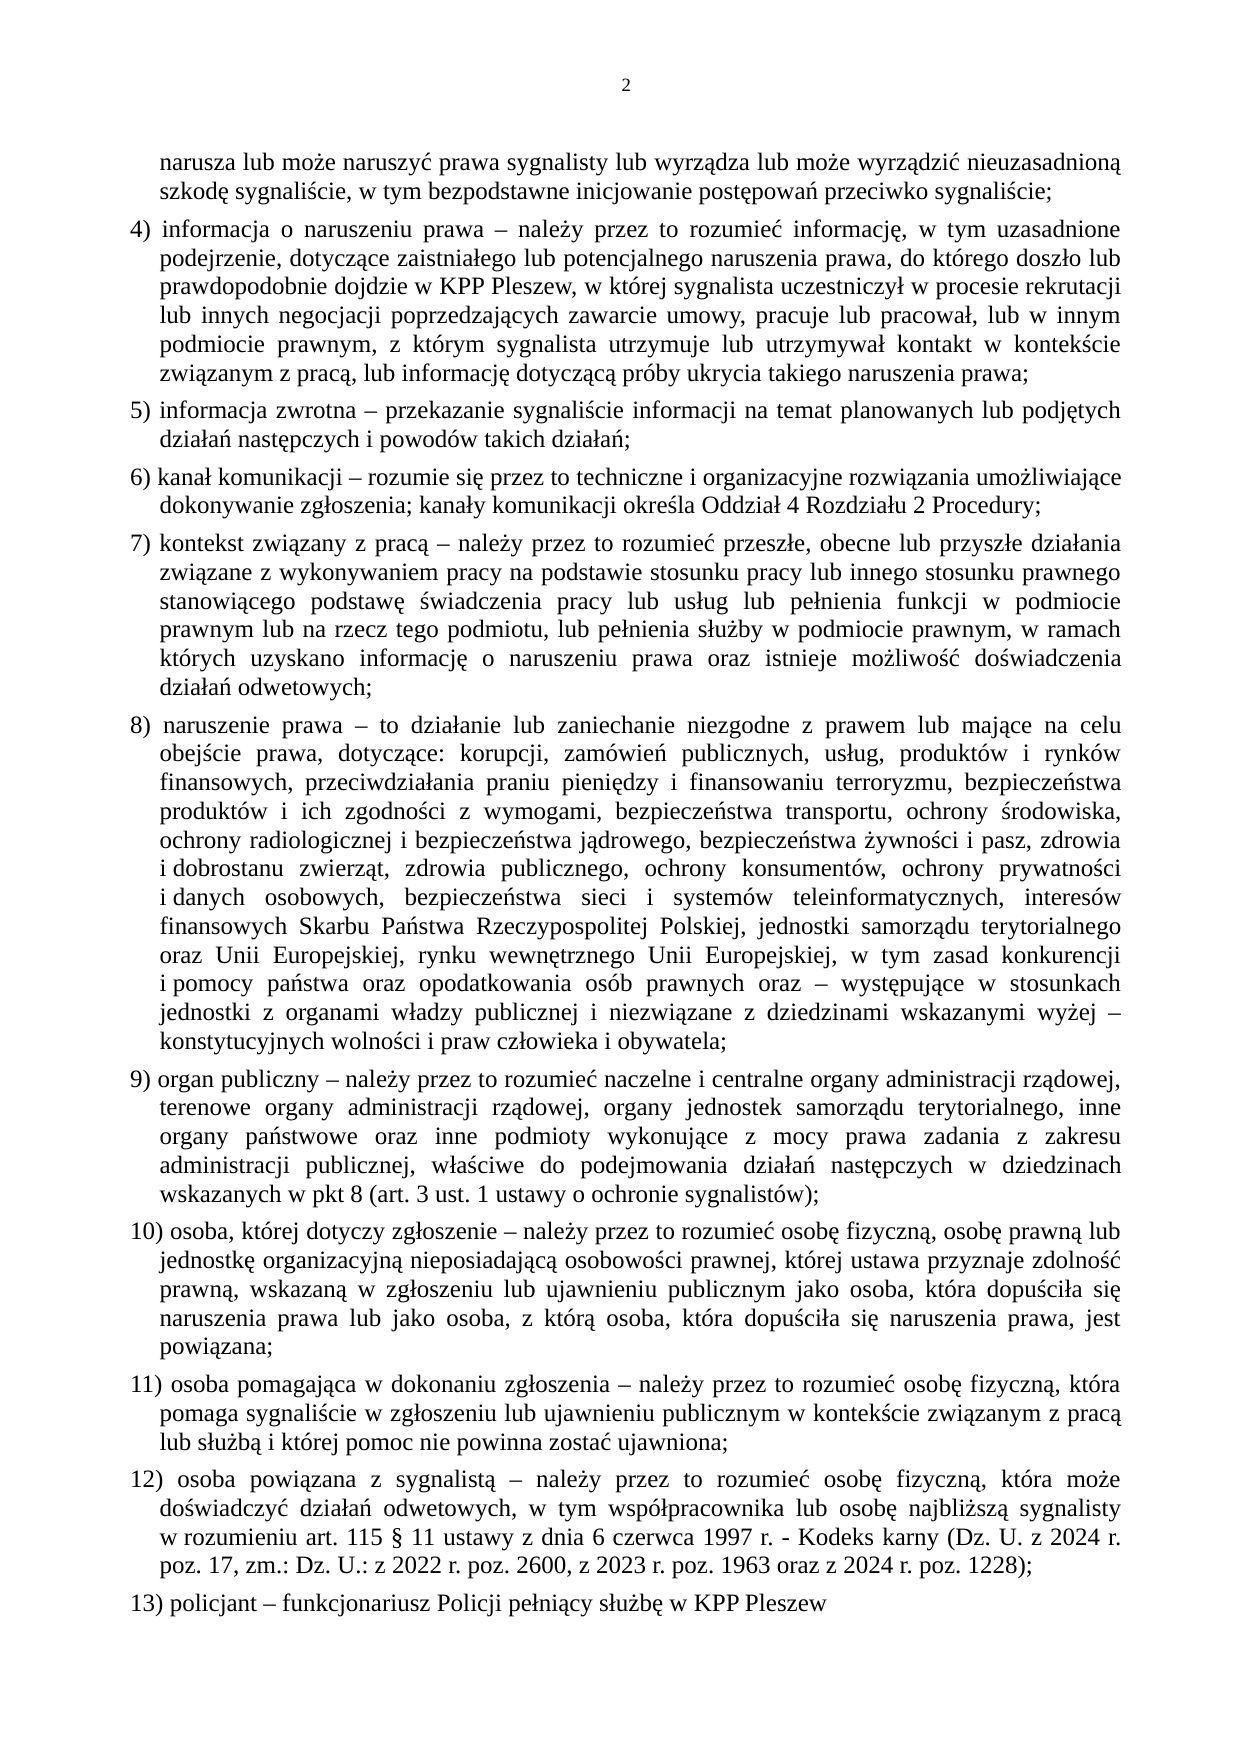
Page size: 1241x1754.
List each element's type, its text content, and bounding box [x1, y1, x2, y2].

text 10) osoba, której dotyczy zgłoszenie – należy przez to rozumieć osobę fizyczną, osobę prawną lub jednostkę organizacyjną nieposiadającą osobowości prawnej, której ustawa przyznaje zdolność prawną, wskazaną w zgłoszeniu lub ujawnieniu publicznym jako osoba, która dopuściła się naruszenia prawa lub jako osoba, z którą osoba, która dopuściła się naruszenia prawa, jest powiązana; [130, 1216, 1122, 1360]
text narusza lub może naruszyć prawa sygnalisty lub wyrządza lub może wyrządzić nieuzasadnioną szkodę sygnaliście, w tym bezpodstawne inicjowanie postępowań przeciwko sygnaliście; [130, 147, 1122, 205]
text 11) osoba pomagająca w dokonaniu zgłoszenia – należy przez to rozumieć osobę fizyczną, która pomaga sygnaliście w zgłoszeniu lub ujawnieniu publicznym w kontekście związanym z pracą lub służbą i której pomoc nie powinna zostać ujawniona; [130, 1369, 1122, 1455]
text 8) naruszenie prawa – to działanie lub zaniechanie niezgodne z prawem lub mające na celu obejście prawa, dotyczące: korupcji, zamówień publicznych, usług, produktów i rynków finansowych, przeciwdziałania praniu pieniędzy i finansowaniu terroryzmu, bezpieczeństwa produktów i ich zgodności z wymogami, bezpieczeństwa transportu, ochrony środowiska, ochrony radiologicznej i bezpieczeństwa jądrowego, bezpieczeństwa żywności i pasz, zdrowia i dobrostanu zwierząt, zdrowia publicznego, ochrony konsumentów, ochrony prywatności i danych osobowych, bezpieczeństwa sieci i systemów teleinformatycznych, interesów finansowych Skarbu Państwa Rzeczypospolitej Polskiej, jednostki samorządu terytorialnego oraz Unii Europejskiej, rynku wewnętrznego Unii Europejskiej, w tym zasad konkurencji i pomocy państwa oraz opodatkowania osób prawnych oraz – występujące w stosunkach jednostki z organami władzy publicznej i niezwiązane z dziedzinami wskazanymi wyżej – konstytucyjnych wolności i praw człowieka i obywatela; [130, 710, 1122, 1055]
text 5) informacja zwrotna – przekazanie sygnaliście informacji na temat planowanych lub podjętych działań następczych i powodów takich działań; [130, 395, 1122, 453]
text 12) osoba powiązana z sygnalistą – należy przez to rozumieć osobę fizyczną, która może doświadczyć działań odwetowych, w tym współpracownika lub osobę najbliższą sygnalisty w rozumieniu art. 115 § 11 ustawy z dnia 6 czerwca 1997 r. - Kodeks karny (Dz. U. z 2024 r. poz. 17, zm.: Dz. U.: z 2022 r. poz. 2600, z 2023 r. poz. 1963 oraz z 2024 r. poz. 1228); [130, 1464, 1122, 1579]
text 9) organ publiczny – należy przez to rozumieć naczelne i centralne organy administracji rządowej, terenowe organy administracji rządowej, organy jednostek samorządu terytorialnego, inne organy państwowe oraz inne podmioty wykonujące z mocy prawa zadania z zakresu administracji publicznej, właściwe do podejmowania działań następczych w dziedzinach wskazanych w pkt 8 (art. 3 ust. 1 ustawy o ochronie sygnalistów); [130, 1064, 1122, 1207]
text 4) informacja o naruszeniu prawa – należy przez to rozumieć informację, w tym uzasadnione podejrzenie, dotyczące zaistniałego lub potencjalnego naruszenia prawa, do którego doszło lub prawdopodobnie dojdzie w KPP Pleszew, w której sygnalista uczestniczył w procesie rekrutacji lub innych negocjacji poprzedzających zawarcie umowy, pracuje lub pracował, lub w innym podmiocie prawnym, z którym sygnalista utrzymuje lub utrzymywał kontakt w kontekście związanym z pracą, lub informację dotyczącą próby ukrycia takiego naruszenia prawa; [130, 214, 1122, 386]
text 6) kanał komunikacji – rozumie się przez to techniczne i organizacyjne rozwiązania umożliwiające dokonywanie zgłoszenia; kanały komunikacji określa Oddział 4 Rozdziału 2 Procedury; [130, 462, 1122, 519]
text 13) policjant – funkcjonariusz Policji pełniący służbę w KPP Pleszew [130, 1588, 1122, 1617]
text 7) kontekst związany z pracą – należy przez to rozumieć przeszłe, obecne lub przyszłe działania związane z wykonywaniem pracy na podstawie stosunku pracy lub innego stosunku prawnego stanowiącego podstawę świadczenia pracy lub usług lub pełnienia funkcji w podmiocie prawnym lub na rzecz tego podmiotu, lub pełnienia służby w podmiocie prawnym, w ramach których uzyskano informację o naruszeniu prawa oraz istnieje możliwość doświadczenia działań odwetowych; [130, 528, 1122, 701]
